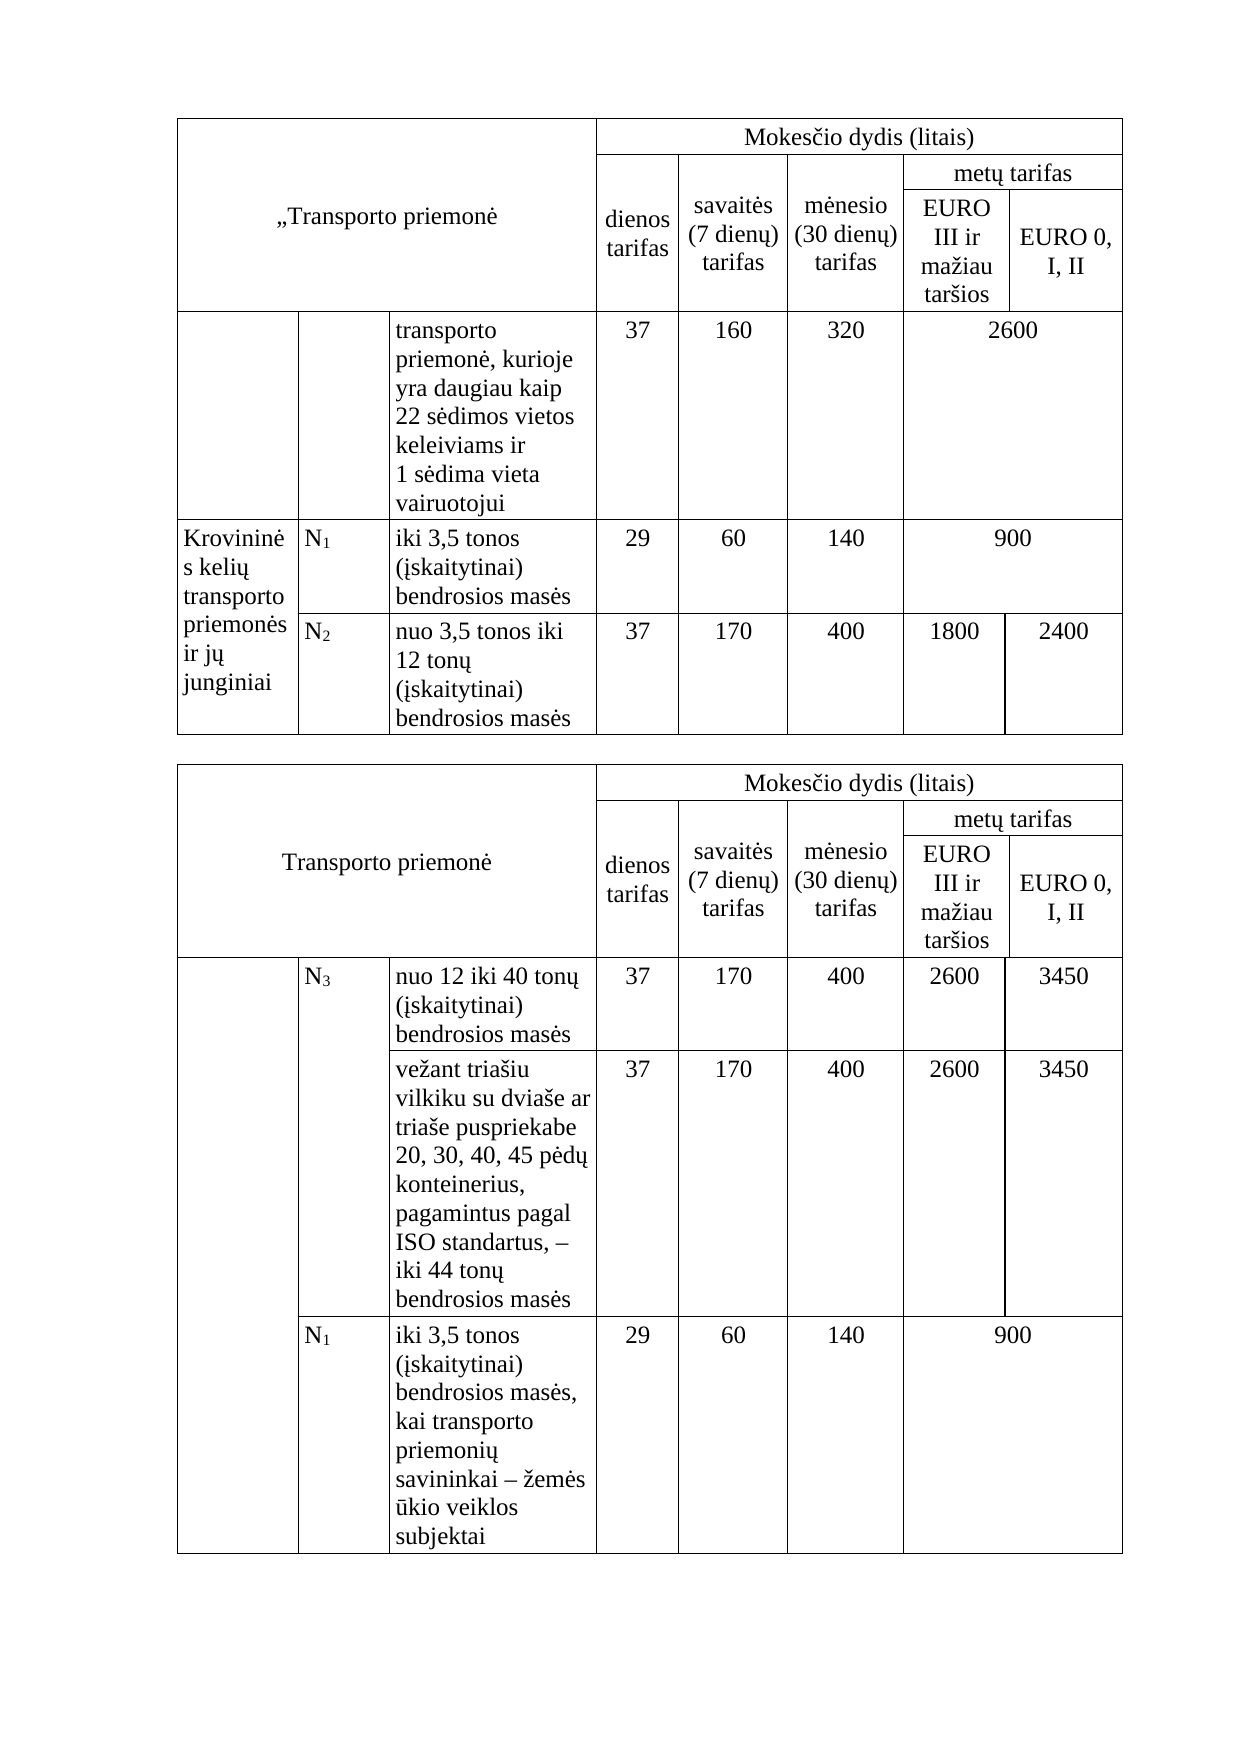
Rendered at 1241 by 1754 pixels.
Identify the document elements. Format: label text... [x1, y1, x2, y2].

table_cell iki 3,5 tonos (įskaitytinai) bendrosios masės, kai transporto priemonių savininkai – žemės ūkio veiklos subjektai [390, 1317, 596, 1553]
table_cell 2600 [904, 312, 1122, 519]
table_cell 2600 [904, 1051, 1004, 1316]
table_cell 170 [679, 614, 787, 734]
table_cell [299, 312, 389, 519]
table_cell 170 [679, 1051, 787, 1316]
table_cell mėnesio (30 dienų) tarifas [788, 155, 903, 311]
table_cell N1 [299, 520, 389, 612]
table_cell Krovininės kelių transporto priemonės ir jų junginiai [178, 520, 298, 734]
table_cell N1 [299, 1317, 389, 1553]
table_header Mokesčio dydis (litais) [597, 765, 1122, 800]
table_cell 900 [904, 1317, 1122, 1553]
table_cell 3450 [1006, 1051, 1122, 1316]
table_header „Transporto priemonė [178, 119, 596, 311]
table_cell 900 [904, 520, 1122, 612]
table_cell 60 [679, 520, 787, 612]
table_cell 37 [597, 1051, 678, 1316]
table_cell transporto priemonė, kurioje yra daugiau kaip 22 sėdimos vietos keleiviams ir 1 sėdima vieta vairuotojui [390, 312, 596, 519]
table_cell metų tarifas [904, 801, 1122, 835]
table_cell 60 [679, 1317, 787, 1553]
table_cell 320 [788, 312, 903, 519]
table_header Transporto priemonė [178, 765, 596, 957]
table_cell mėnesio (30 dienų) tarifas [788, 801, 903, 957]
table_cell 140 [788, 1317, 903, 1553]
table_cell EURO III ir mažiau taršios [904, 190, 1009, 311]
table_cell 1800 [904, 614, 1004, 734]
table_cell 2600 [904, 958, 1004, 1050]
table_cell [178, 958, 298, 1553]
table_cell 160 [679, 312, 787, 519]
table_cell nuo 12 iki 40 tonų (įskaitytinai) bendrosios masės [390, 958, 596, 1050]
table_cell 37 [597, 614, 678, 734]
table_cell [178, 312, 298, 519]
table_cell 400 [788, 1051, 903, 1316]
table_cell 29 [597, 1317, 678, 1553]
table_cell nuo 3,5 tonos iki 12 tonų (įskaitytinai) bendrosios masės [390, 614, 596, 734]
table_cell EURO III ir mažiau taršios [904, 836, 1009, 957]
table_cell dienos tarifas [597, 801, 678, 957]
table_cell metų tarifas [904, 155, 1122, 189]
table_cell 400 [788, 614, 903, 734]
table_cell N2 [299, 614, 389, 734]
table_cell savaitės (7 dienų) tarifas [679, 801, 787, 957]
table_cell vežant triašiu vilkiku su dviaše ar triaše puspriekabe 20, 30, 40, 45 pėdų konteinerius, pagamintus pagal ISO standartus, – iki 44 tonų bendrosios masės [390, 1051, 596, 1316]
table_cell EURO 0, I, II [1010, 836, 1122, 957]
table_cell EURO 0, I, II [1010, 190, 1122, 311]
table_header Mokesčio dydis (litais) [597, 119, 1122, 154]
table_cell 400 [788, 958, 903, 1050]
table_cell dienos tarifas [597, 155, 678, 311]
table_cell 140 [788, 520, 903, 612]
table_cell 2400 [1006, 614, 1122, 734]
table_cell 37 [597, 312, 678, 519]
table_cell 29 [597, 520, 678, 612]
table_cell 37 [597, 958, 678, 1050]
table_cell N3 [299, 958, 389, 1316]
table_cell iki 3,5 tonos (įskaitytinai) bendrosios masės [390, 520, 596, 612]
table_cell savaitės (7 dienų) tarifas [679, 155, 787, 311]
table_cell 170 [679, 958, 787, 1050]
table_cell 3450 [1006, 958, 1122, 1050]
